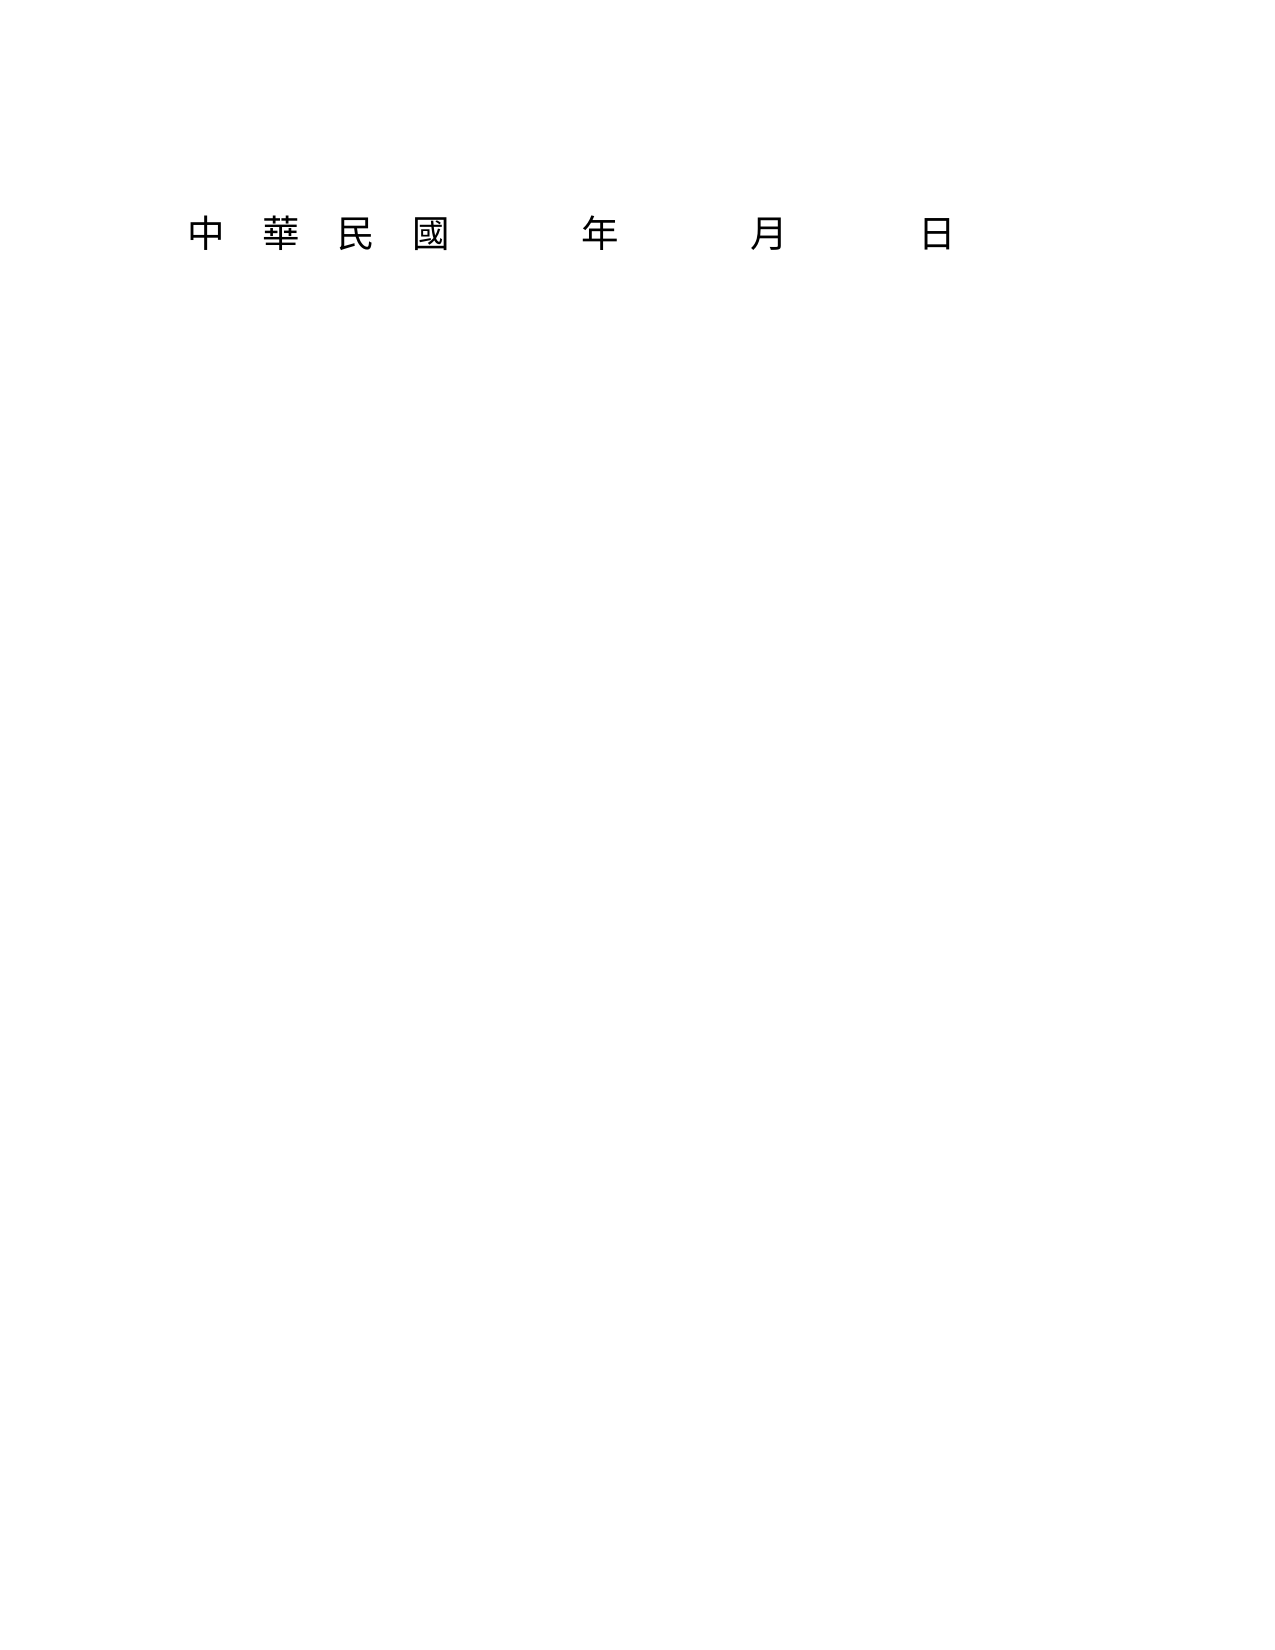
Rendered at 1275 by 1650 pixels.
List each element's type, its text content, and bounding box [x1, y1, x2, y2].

text 中 華 民 國 年 月 日 [187, 204, 1087, 258]
